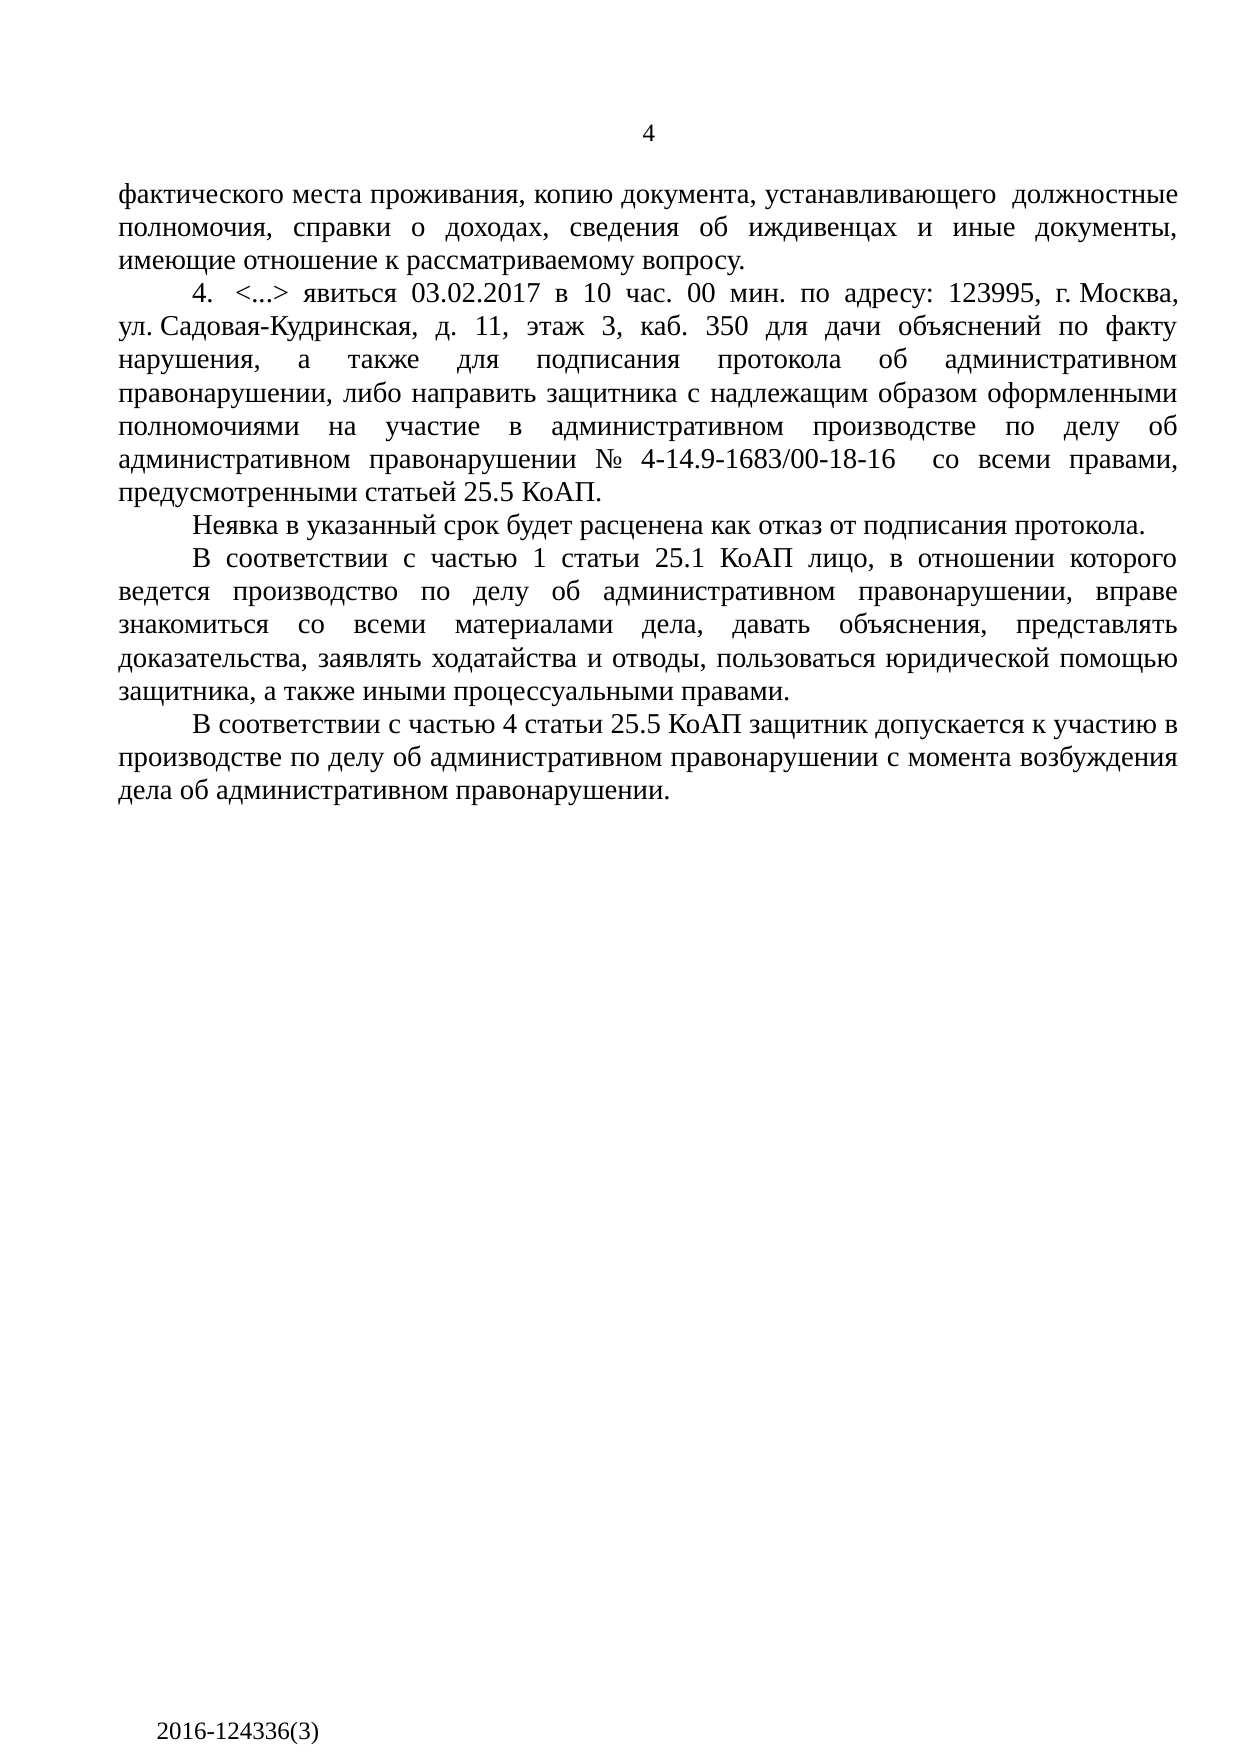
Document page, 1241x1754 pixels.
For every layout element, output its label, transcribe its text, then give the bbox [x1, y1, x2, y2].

text Неявка в указанный срок будет расценена как отказ от подписания протокола. [118, 508, 1179, 541]
text фактического места проживания, копию документа, устанавливающего должностные полномочия, справки о доходах, сведения об иждивенцах и иные документы, имеющие отношение к рассматриваемому вопросу. [118, 176, 1179, 276]
text 4. <...> явиться 03.02.2017 в 10 час. 00 мин. по адресу: 123995, г. Москва, ул. Садовая-Кудринская, д. 11, этаж 3, каб. 350 для дачи объяснений по факту нарушения, а также для подписания протокола об административном правонарушении, либо направить защитника с надлежащим образом оформленными полномочиями на участие в административном производстве по делу об административном правонарушении № 4-14.9-1683/00-18-16 со всеми правами, предусмотренными статьей 25.5 КоАП. [118, 276, 1179, 508]
text В соответствии с частью 1 статьи 25.1 КоАП лицо, в отношении которого ведется производство по делу об административном правонарушении, вправе знакомиться со всеми материалами дела, давать объяснения, представлять доказательства, заявлять ходатайства и отводы, пользоваться юридической помощью защитника, а также иными процессуальными правами. [118, 541, 1179, 706]
text В соответствии с частью 4 статьи 25.5 КоАП защитник допускается к участию в производстве по делу об административном правонарушении с момента возбуждения дела об административном правонарушении. [118, 706, 1179, 806]
